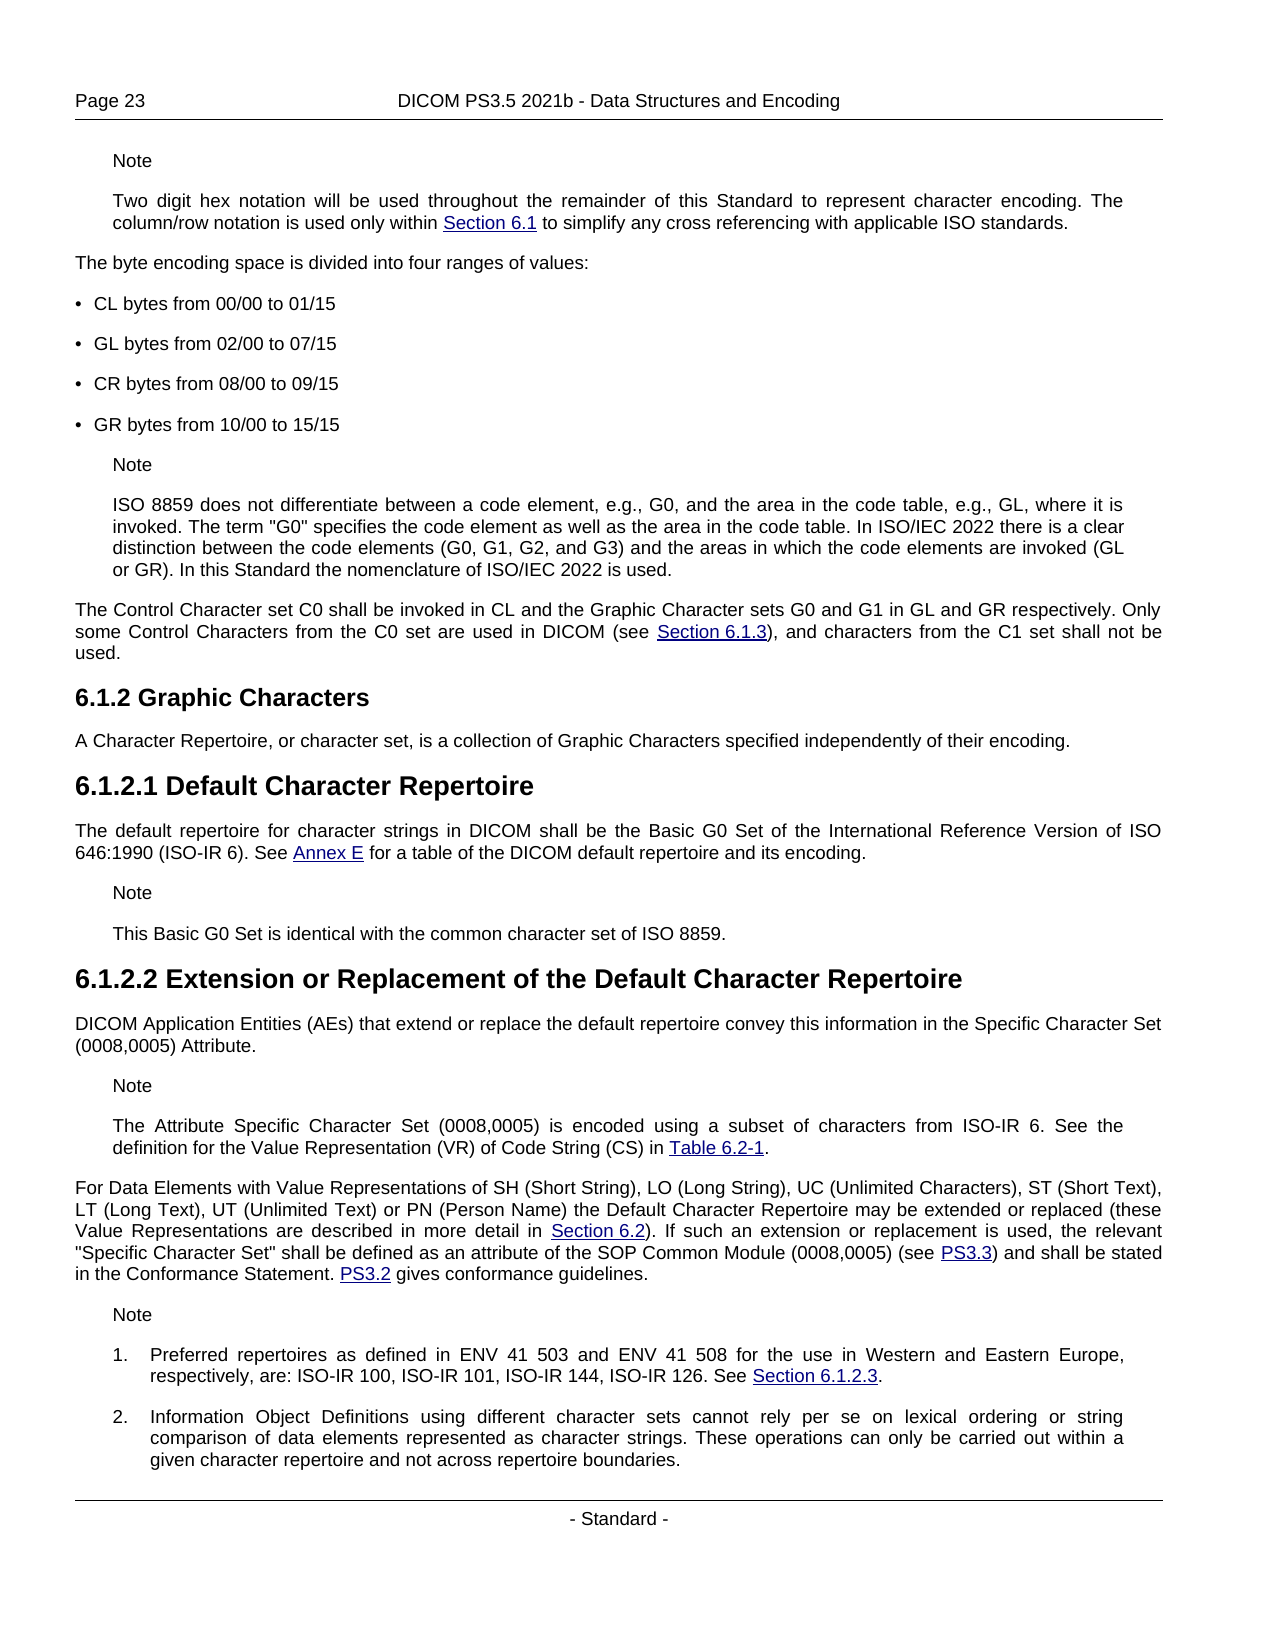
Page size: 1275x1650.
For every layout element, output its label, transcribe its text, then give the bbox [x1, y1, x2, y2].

text The Attribute Specific Character Set (0008,0005) is encoded using a subset of characters from ISO-IR 6. See the definition for the Value Representation (VR) of Code String (CS) in Table 6.2-1. [112, 1115, 1125, 1158]
text 6.1.2.2 Extension or Replacement of the Default Character Repertoire [75, 963, 1162, 994]
text Two digit hex notation will be used throughout the remainder of this Standard to represent character encoding. The column/row notation is used only within Section 6.1 to simplify any cross referencing with applicable ISO standards. [112, 190, 1125, 233]
text The byte encoding space is divided into four ranges of values: [75, 252, 1162, 274]
text • CR bytes from 08/00 to 09/15 [75, 373, 1162, 395]
text • CL bytes from 00/00 to 01/15 [75, 292, 1162, 314]
text • GR bytes from 10/00 to 15/15 [75, 413, 1162, 435]
text Note [112, 1303, 1125, 1325]
text For Data Elements with Value Representations of SH (Short String), LO (Long String), UC (Unlimited Characters), ST (Short Text), LT (Long Text), UT (Unlimited Text) or PN (Person Name) the Default Character Repertoire may be extended or replaced (these Value Representations are described in more detail in Section 6.2). If such an extension or replacement is used, the relevant "Specific Character Set" shall be defined as an attribute of the SOP Common Module (0008,0005) (see PS3.3) and shall be stated in the Conformance Statement. PS3.2 gives conformance guidelines. [75, 1177, 1162, 1285]
text The Control Character set C0 shall be invoked in CL and the Graphic Character sets G0 and G1 in GL and GR respectively. Only some Control Characters from the C0 set are used in DICOM (see Section 6.1.3), and characters from the C1 set shall not be used. [75, 599, 1162, 664]
text Note [112, 882, 1125, 904]
text Note [112, 150, 1125, 172]
text DICOM Application Entities (AEs) that extend or replace the default repertoire convey this information in the Specific Character Set (0008,0005) Attribute. [75, 1013, 1162, 1056]
text Note [112, 454, 1125, 475]
text ISO 8859 does not differentiate between a code element, e.g., G0, and the area in the code table, e.g., GL, where it is invoked. The term "G0" specifies the code element as well as the area in the code table. In ISO/IEC 2022 there is a clear distinction between the code elements (G0, G1, G2, and G3) and the areas in which the code elements are invoked (GL or GR). In this Standard the nomenclature of ISO/IEC 2022 is used. [112, 494, 1125, 580]
text This Basic G0 Set is identical with the common character set of ISO 8859. [112, 922, 1125, 944]
text • GL bytes from 02/00 to 07/15 [75, 333, 1162, 354]
text 1. Preferred repertoires as defined in ENV 41 503 and ENV 41 508 for the use in Western and Eastern Europe, respectively, are: ISO-IR 100, ISO-IR 101, ISO-IR 144, ISO-IR 126. See Section 6.1.2.3. [112, 1344, 1125, 1387]
text 6.1.2.1 Default Character Repertoire [75, 770, 1162, 802]
text Note [112, 1075, 1125, 1096]
text 2. Information Object Definitions using different character sets cannot rely per se on lexical ordering or string comparison of data elements represented as character strings. These operations can only be carried out within a given character repertoire and not across repertoire boundaries. [112, 1406, 1125, 1470]
text A Character Repertoire, or character set, is a collection of Graphic Characters specified independently of their encoding. [75, 730, 1162, 752]
text The default repertoire for character strings in DICOM shall be the Basic G0 Set of the International Reference Version of ISO 646:1990 (ISO-IR 6). See Annex E for a table of the DICOM default repertoire and its encoding. [75, 820, 1162, 863]
text 6.1.2 Graphic Characters [75, 682, 1162, 711]
